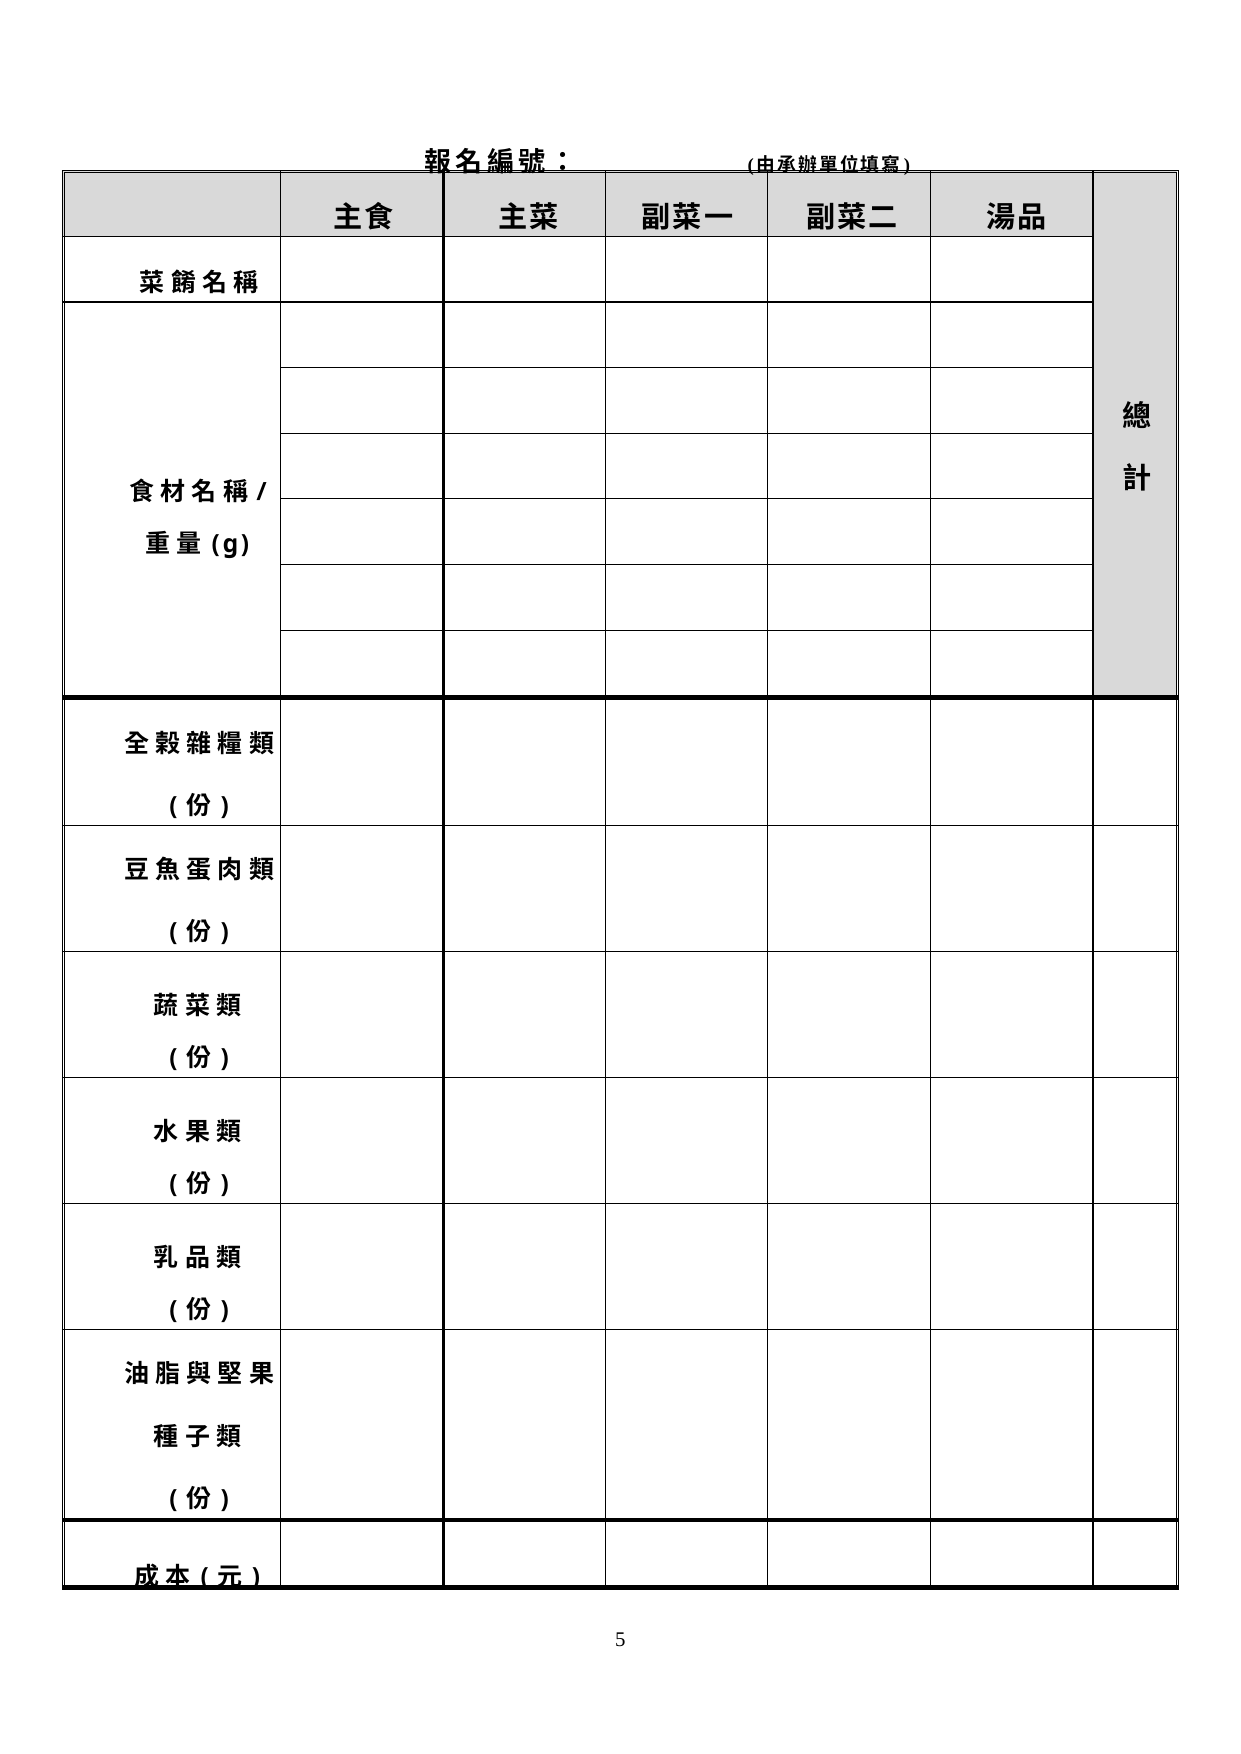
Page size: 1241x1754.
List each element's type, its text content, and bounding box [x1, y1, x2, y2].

table_cell [768, 237, 930, 301]
table_cell [1094, 1522, 1176, 1585]
table_cell [606, 434, 767, 498]
table_cell [768, 1330, 930, 1517]
table_header 主菜 [445, 173, 605, 236]
table_cell [606, 303, 767, 367]
table_cell 乳品類(份) [65, 1204, 280, 1329]
table_cell [445, 1330, 605, 1517]
table_cell [1094, 1078, 1176, 1203]
table_cell [281, 700, 442, 825]
table_cell [768, 1204, 930, 1329]
table_cell [931, 237, 1092, 301]
table_cell [445, 303, 605, 367]
table_cell [281, 1330, 442, 1517]
table_cell [281, 303, 442, 367]
table_cell 食材名稱/重量(g) [65, 303, 280, 695]
table_cell [768, 434, 930, 498]
table_cell [445, 1078, 605, 1203]
table_cell [445, 499, 605, 564]
table_cell [1094, 826, 1176, 951]
table_cell [606, 499, 767, 564]
table_cell [445, 1204, 605, 1329]
table_cell [768, 631, 930, 695]
table_cell [281, 826, 442, 951]
table_cell [606, 237, 767, 301]
table_cell [768, 952, 930, 1077]
table_cell [606, 1078, 767, 1203]
table_cell [445, 952, 605, 1077]
table_cell [281, 565, 442, 629]
table_cell [281, 952, 442, 1077]
table_cell [281, 499, 442, 564]
table_cell [281, 434, 442, 498]
table_cell [281, 1522, 442, 1585]
table_cell [768, 565, 930, 629]
text 報名編號： (由承辦單位填寫) [120, 108, 1120, 170]
table_cell [931, 1522, 1092, 1585]
table_header 主食 [281, 173, 442, 236]
table_cell [281, 631, 442, 695]
table_cell [606, 631, 767, 695]
table_cell [931, 565, 1092, 629]
table_cell [606, 1522, 767, 1585]
table_cell [768, 826, 930, 951]
table_cell 豆魚蛋肉類(份) [65, 826, 280, 951]
table_cell [768, 368, 930, 433]
table_cell [931, 368, 1092, 433]
table_cell [931, 499, 1092, 564]
table_cell 全榖雜糧類(份) [65, 700, 280, 825]
table_cell [768, 499, 930, 564]
table_cell [768, 303, 930, 367]
table_cell [931, 303, 1092, 367]
table_header [65, 173, 280, 236]
table_header 副菜一 [606, 173, 767, 236]
table_cell [931, 952, 1092, 1077]
table_cell [768, 1078, 930, 1203]
table_cell [281, 237, 442, 301]
table_cell [445, 237, 605, 301]
table_cell [768, 700, 930, 825]
table_cell [445, 700, 605, 825]
table_header 副菜二 [768, 173, 930, 236]
table_cell [1094, 700, 1176, 825]
table_cell [445, 434, 605, 498]
table_header 湯品 [931, 173, 1092, 236]
table_cell [606, 1330, 767, 1517]
table_cell [281, 1204, 442, 1329]
table_cell [1094, 952, 1176, 1077]
table_cell [606, 1204, 767, 1329]
table_cell [931, 700, 1092, 825]
table_cell 水果類(份) [65, 1078, 280, 1203]
table_cell [445, 1522, 605, 1585]
table_cell [931, 826, 1092, 951]
table_cell [445, 565, 605, 629]
table_cell [606, 952, 767, 1077]
table_cell [606, 826, 767, 951]
table_cell [931, 1078, 1092, 1203]
table_cell [445, 368, 605, 433]
table_cell [1094, 1330, 1176, 1517]
table_cell 成本(元) [65, 1522, 280, 1585]
table_cell [606, 368, 767, 433]
table_cell [445, 826, 605, 951]
table_cell [931, 1204, 1092, 1329]
table_cell [931, 1330, 1092, 1517]
table_header 總 計 [1094, 173, 1176, 695]
table_cell 菜餚名稱 [65, 237, 280, 301]
table_cell [445, 631, 605, 695]
table_cell 油脂與堅果種子類(份) [65, 1330, 280, 1517]
table_cell [281, 1078, 442, 1203]
table_cell 蔬菜類(份) [65, 952, 280, 1077]
table_cell [931, 631, 1092, 695]
table_cell [606, 565, 767, 629]
table_cell [1094, 1204, 1176, 1329]
table_cell [931, 434, 1092, 498]
table_cell [768, 1522, 930, 1585]
table_cell [281, 368, 442, 433]
table_cell [606, 700, 767, 825]
